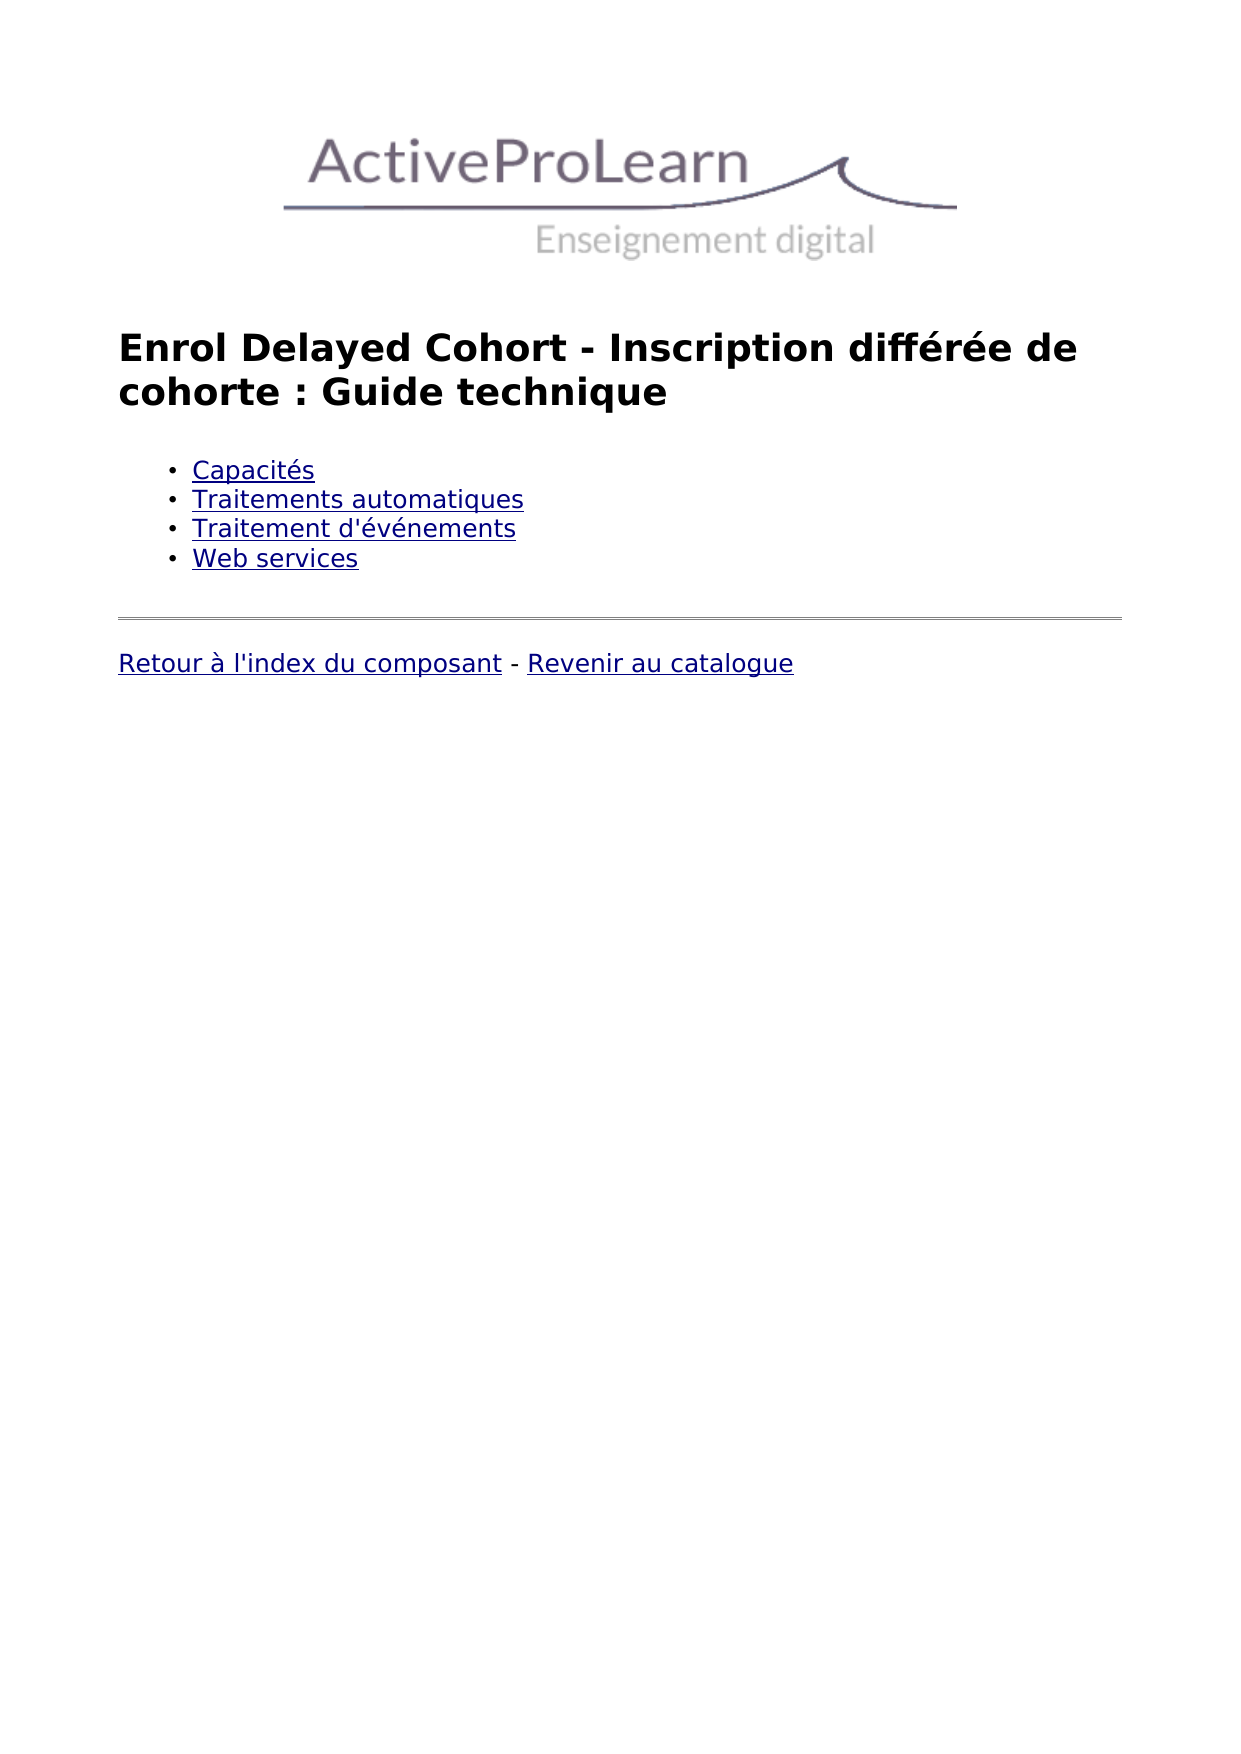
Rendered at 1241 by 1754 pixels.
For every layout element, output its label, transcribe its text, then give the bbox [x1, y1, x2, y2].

list Traitement d'événements [177, 514, 1122, 544]
list Traitements automatiques [177, 485, 1122, 514]
picture [283, 118, 957, 261]
list Web services [177, 544, 1122, 573]
list Capacités [177, 456, 1122, 485]
text Retour à l'index du composant - Revenir au catalogue [118, 649, 1122, 678]
subtitle Enrol Delayed Cohort - Inscription différée de cohorte : Guide technique [118, 327, 1122, 414]
